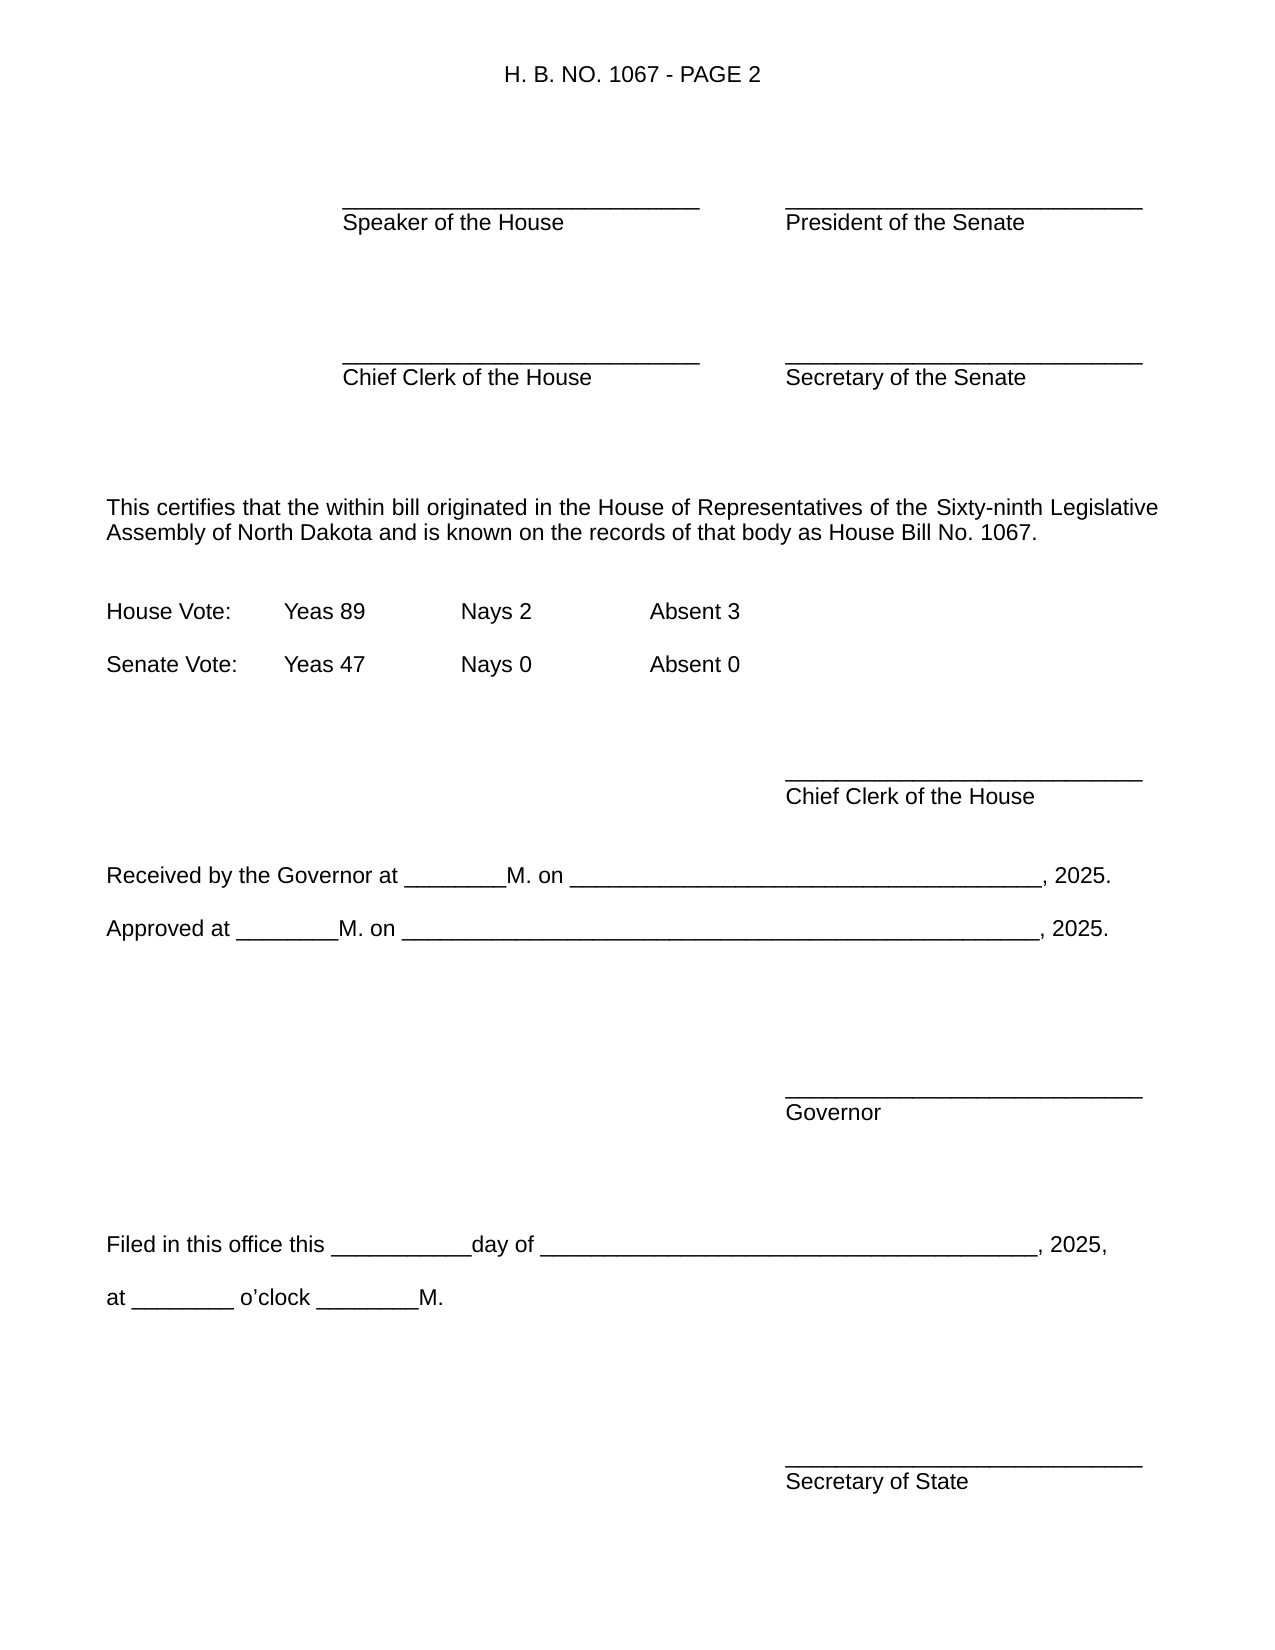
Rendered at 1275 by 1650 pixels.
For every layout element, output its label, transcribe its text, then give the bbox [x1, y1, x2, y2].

text Senate Vote: Yeas 47 Nays 0 Absent 0 [106, 651, 1158, 677]
text Filed in this office this ___________day of _______________________________________, 2025, [106, 1231, 1158, 1257]
text ____________________________ [106, 756, 1158, 783]
text Chief Clerk of the House Secretary of the Senate [106, 366, 1158, 391]
text ____________________________ [106, 1442, 1158, 1468]
text at ________ o’clock ________M. [106, 1283, 1158, 1310]
text ____________________________ ____________________________ [106, 341, 1158, 366]
text Secretary of State [106, 1468, 1158, 1494]
text This certifies that the within bill originated in the House of Representatives of the Sixty-ninth Legislative Assembly of North Dakota and is known on the records of that body as House Bill No. 1067. [106, 496, 1158, 546]
text Chief Clerk of the House [106, 783, 1158, 809]
text ____________________________ [106, 1073, 1158, 1099]
text House Vote: Yeas 89 Nays 2 Absent 3 [106, 598, 1158, 625]
text Received by the Governor at ________M. on _____________________________________, 2025. [106, 862, 1158, 888]
text Speaker of the House President of the Senate [106, 211, 1158, 236]
text ____________________________ ____________________________ [106, 186, 1158, 211]
text Governor [106, 1099, 1158, 1125]
text Approved at ________M. on __________________________________________________, 2025. [106, 914, 1158, 941]
